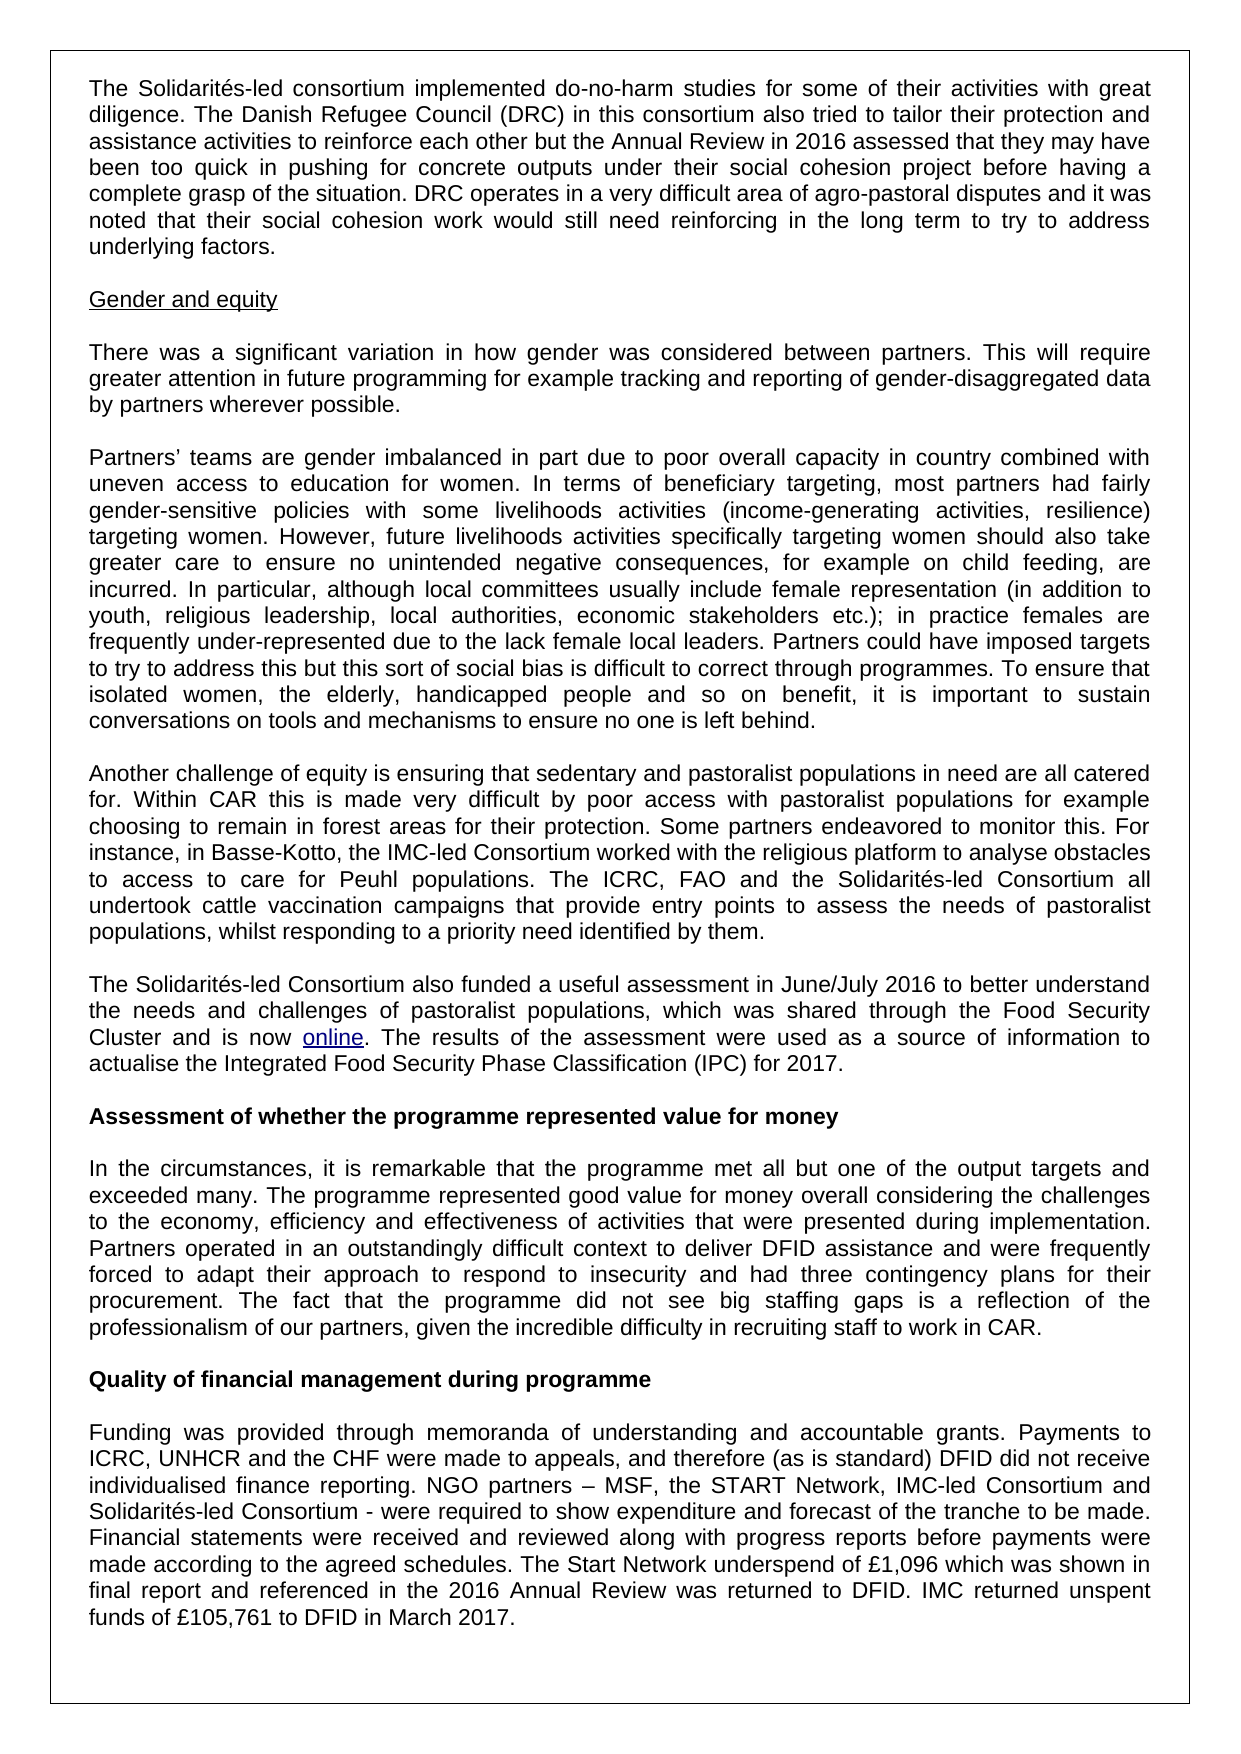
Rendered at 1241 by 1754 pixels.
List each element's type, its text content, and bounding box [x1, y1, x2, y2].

text Assessment of whether the programme represented value for money [89, 1103, 1152, 1129]
text The Solidarités-led consortium implemented do-no-harm studies for some of their activities with great diligence. The Danish Refugee Council (DRC) in this consortium also tried to tailor their protection and assistance activities to reinforce each other but the Annual Review in 2016 assessed that they may have been too quick in pushing for concrete outputs under their social cohesion project before having a complete grasp of the situation. DRC operates in a very difficult area of agro-pastoral disputes and it was noted that their social cohesion work would still need reinforcing in the long term to try to address underlying factors. [89, 75, 1152, 259]
text Partners’ teams are gender imbalanced in part due to poor overall capacity in country combined with uneven access to education for women. In terms of beneficiary targeting, most partners had fairly gender-sensitive policies with some livelihoods activities (income-generating activities, resilience) targeting women. However, future livelihoods activities specifically targeting women should also take greater care to ensure no unintended negative consequences, for example on child feeding, are incurred. In particular, although local committees usually include female representation (in addition to youth, religious leadership, local authorities, economic stakeholders etc.); in practice females are frequently under-represented due to the lack female local leaders. Partners could have imposed targets to try to address this but this sort of social bias is difficult to correct through programmes. To ensure that isolated women, the elderly, handicapped people and so on benefit, it is important to sustain conversations on tools and mechanisms to ensure no one is left behind. [89, 444, 1152, 734]
text Gender and equity [89, 286, 1152, 312]
text There was a significant variation in how gender was considered between partners. This will require greater attention in future programming for example tracking and reporting of gender-disaggregated data by partners wherever possible. [89, 338, 1152, 417]
text Quality of financial management during programme [89, 1366, 1152, 1393]
text In the circumstances, it is remarkable that the programme met all but one of the output targets and exceeded many. The programme represented good value for money overall considering the challenges to the economy, efficiency and effectiveness of activities that were presented during implementation. Partners operated in an outstandingly difficult context to deliver DFID assistance and were frequently forced to adapt their approach to respond to insecurity and had three contingency plans for their procurement. The fact that the programme did not see big staffing gaps is a reflection of the professionalism of our partners, given the incredible difficulty in recruiting staff to work in CAR. [89, 1155, 1152, 1340]
text Funding was provided through memoranda of understanding and accountable grants. Payments to ICRC, UNHCR and the CHF were made to appeals, and therefore (as is standard) DFID did not receive individualised finance reporting. NGO partners – MSF, the START Network, IMC-led Consortium and Solidarités-led Consortium - were required to show expenditure and forecast of the tranche to be made. Financial statements were received and reviewed along with progress reports before payments were made according to the agreed schedules. The Start Network underspend of £1,096 which was shown in final report and referenced in the 2016 Annual Review was returned to DFID. IMC returned unspent funds of £105,761 to DFID in March 2017. [89, 1419, 1152, 1630]
text The Solidarités-led Consortium also funded a useful assessment in June/July 2016 to better understand the needs and challenges of pastoralist populations, which was shared through the Food Security Cluster and is now online. The results of the assessment were used as a source of information to actualise the Integrated Food Security Phase Classification (IPC) for 2017. [89, 971, 1152, 1076]
text Another challenge of equity is ensuring that sedentary and pastoralist populations in need are all catered for. Within CAR this is made very difficult by poor access with pastoralist populations for example choosing to remain in forest areas for their protection. Some partners endeavored to monitor this. For instance, in Basse-Kotto, the IMC-led Consortium worked with the religious platform to analyse obstacles to access to care for Peuhl populations. The ICRC, FAO and the Solidarités-led Consortium all undertook cattle vaccination campaigns that provide entry points to assess the needs of pastoralist populations, whilst responding to a priority need identified by them. [89, 760, 1152, 944]
